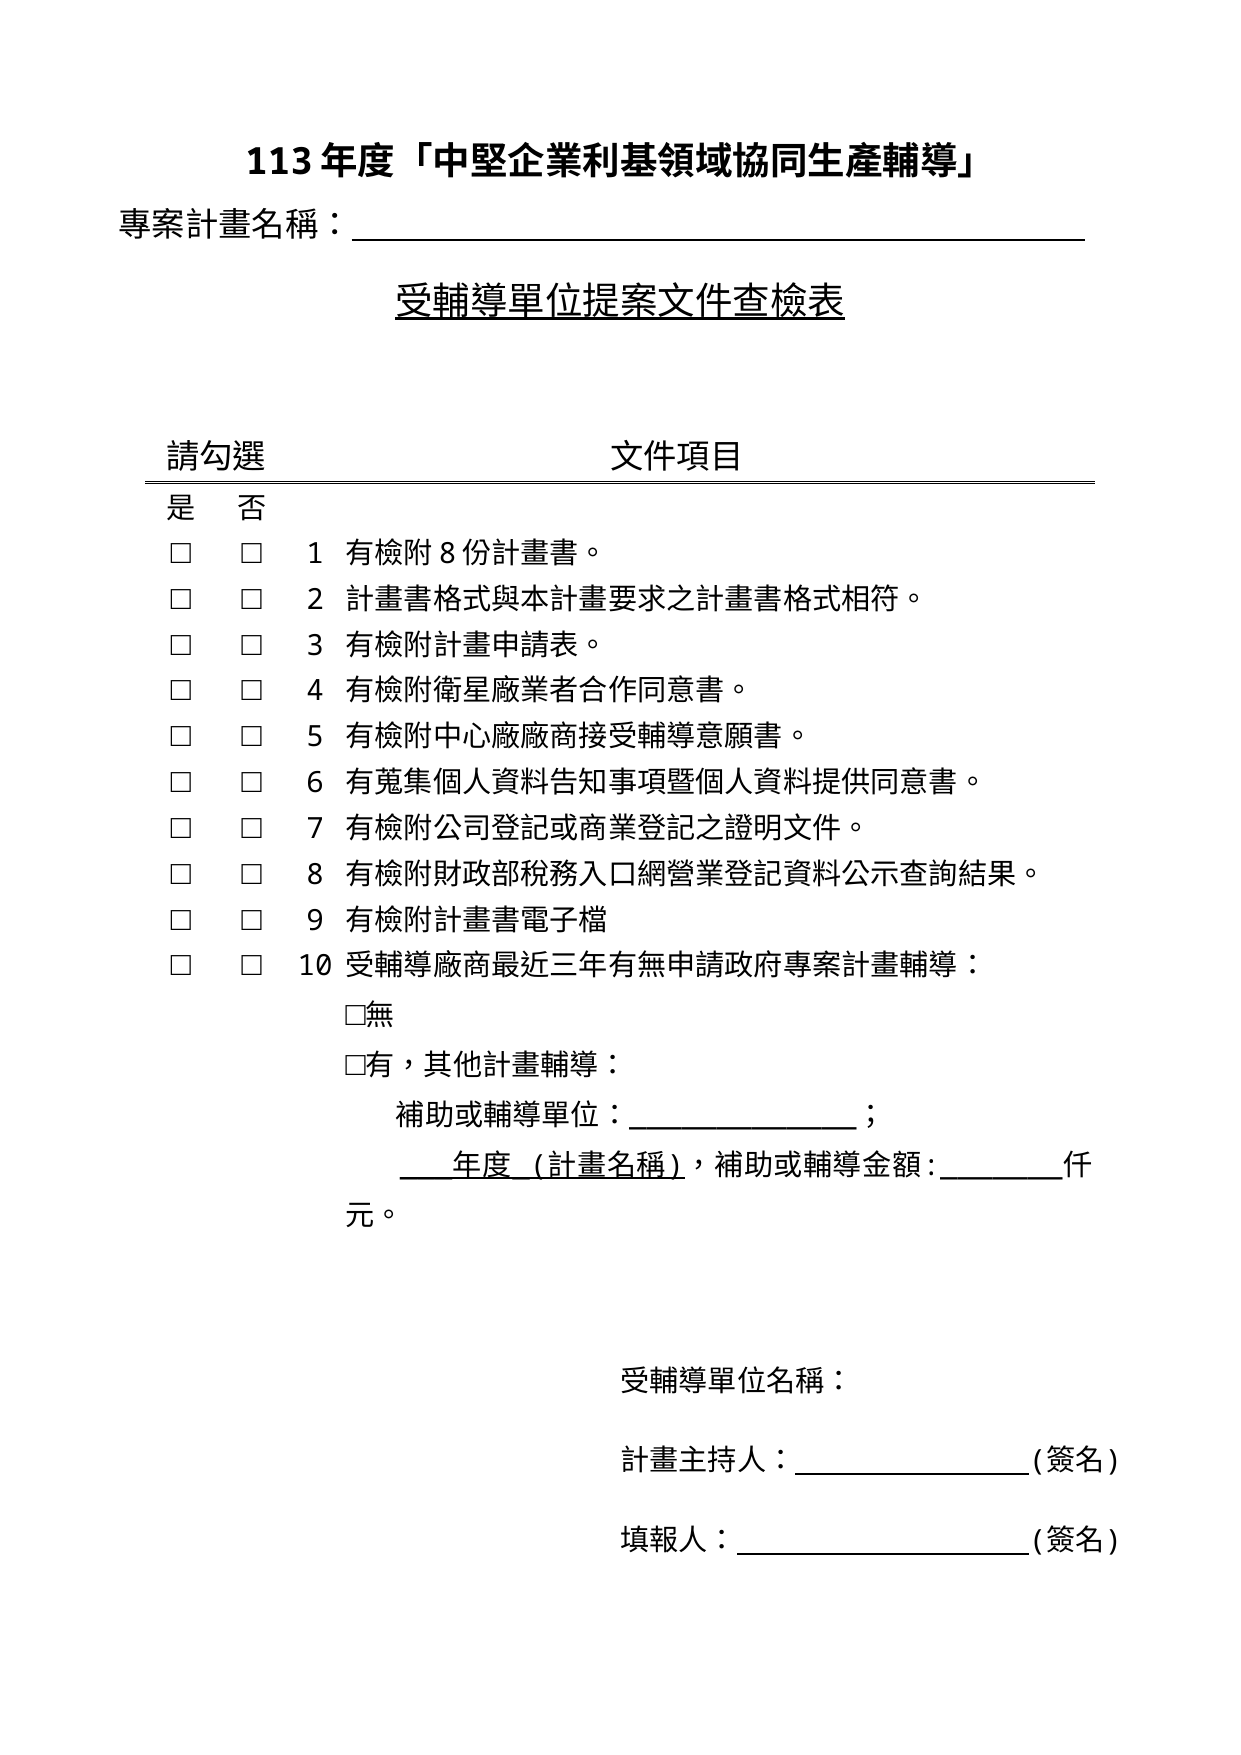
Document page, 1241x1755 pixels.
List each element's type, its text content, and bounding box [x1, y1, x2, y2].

table_cell □ [216, 939, 287, 985]
table_cell 4 [287, 664, 342, 710]
table_cell □ [145, 664, 216, 710]
table_cell [216, 985, 287, 1290]
table_cell 是 [145, 484, 216, 527]
table_cell 8 [287, 848, 342, 893]
table_cell 有檢附財政部稅務入口網營業登記資料公示查詢結果。 [343, 848, 1095, 893]
text 受輔導單位名稱： [118, 1357, 1122, 1399]
table_cell □ [216, 893, 287, 939]
table_cell □ [145, 939, 216, 985]
table_cell 5 6 7 [287, 710, 342, 847]
text 計畫主持人： (簽名) [118, 1437, 1122, 1479]
table_cell 有檢附計畫申請表。 [343, 618, 1095, 664]
table_header 文件項目 [287, 426, 1095, 481]
table_cell 有檢附計畫書電子檔 [343, 893, 1095, 939]
table_cell [287, 484, 1095, 527]
table_cell 受輔導廠商最近三年有無申請政府專案計畫輔導： [343, 939, 1095, 985]
table_cell □ [216, 664, 287, 710]
table_cell 否 [216, 484, 287, 527]
text 專案計畫名稱： [118, 198, 1122, 246]
table_cell □ [145, 893, 216, 939]
table_cell 1 [287, 527, 342, 572]
table_cell [287, 985, 342, 1290]
table_cell □ [145, 848, 216, 893]
table_cell □ □ □ [145, 710, 216, 847]
table_header 請勾選 [145, 426, 287, 481]
table_cell □ [216, 573, 287, 618]
table_cell 有檢附8份計畫書。 [343, 527, 1095, 572]
table_cell □ [216, 527, 287, 572]
table_cell 計畫書格式與本計畫要求之計畫書格式相符。 [343, 573, 1095, 618]
text 受輔導單位提案文件查檢表 [118, 271, 1122, 325]
table_cell □ [145, 618, 216, 664]
table_cell □ [216, 618, 287, 664]
text 填報人： (簽名) [118, 1517, 1122, 1559]
table_cell [145, 985, 216, 1290]
table_cell 9 [287, 893, 342, 939]
text 113年度「中堅企業利基領域協同生產輔導」 [118, 131, 1122, 185]
table_cell 10 [287, 939, 342, 985]
table_cell □ [145, 573, 216, 618]
table_cell 2 [287, 573, 342, 618]
table_cell □ [145, 527, 216, 572]
table_cell 3 [287, 618, 342, 664]
table_cell □無 □有，其他計畫輔導： 補助或輔導單位：_____________； ___年度_(計畫名稱)，補助或輔導金額:_______仟元。 [343, 985, 1095, 1290]
table_cell 有檢附衛星廠業者合作同意書。 [343, 664, 1095, 710]
table_cell 有檢附中心廠廠商接受輔導意願書。 有蒐集個人資料告知事項暨個人資料提供同意書。 有檢附公司登記或商業登記之證明文件。 [343, 710, 1095, 847]
table_cell □ □ □ [216, 710, 287, 847]
table_cell □ [216, 848, 287, 893]
